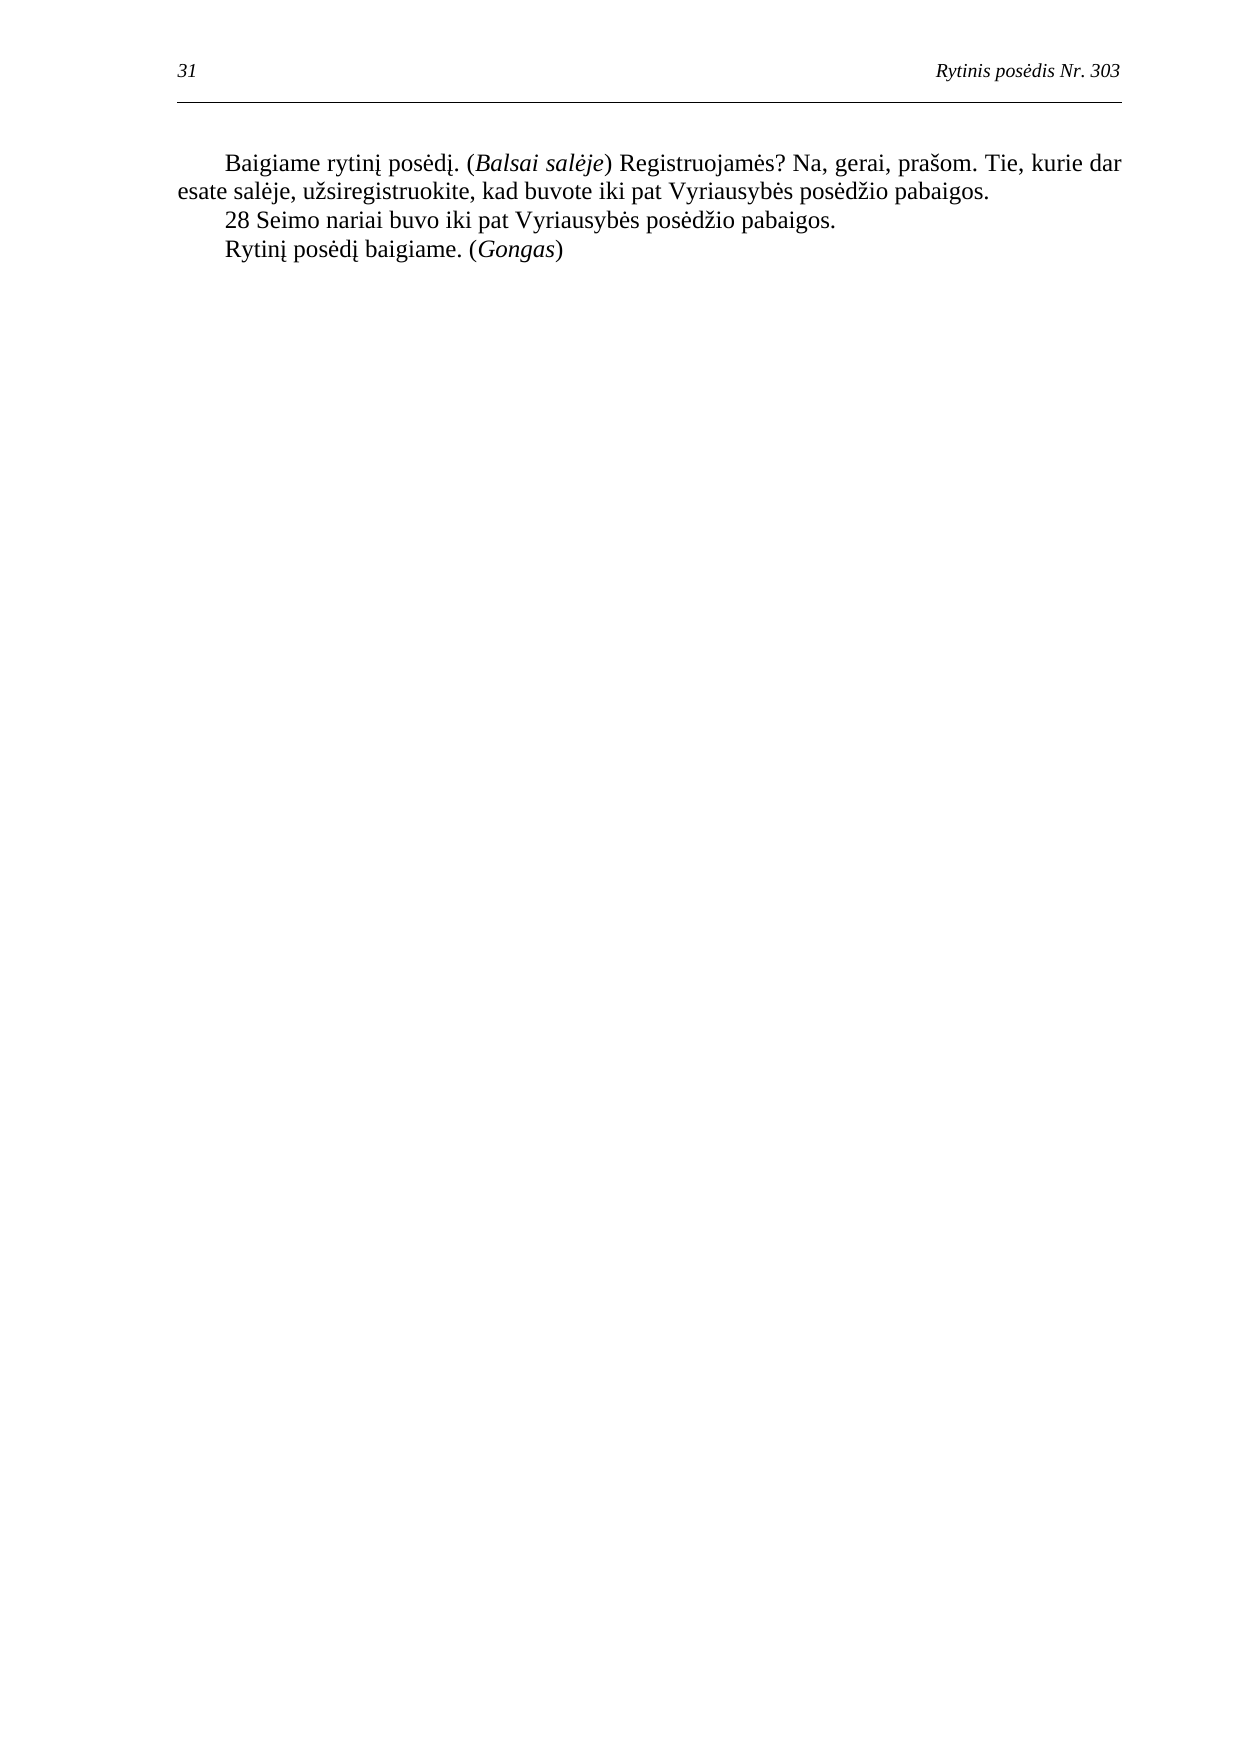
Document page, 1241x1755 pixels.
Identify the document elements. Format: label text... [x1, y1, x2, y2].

text Ry­ti­nį po­sė­dį bai­gia­me. (Gon­gas) [177, 234, 1122, 263]
text 28 Sei­mo na­riai bu­vo iki pat Vy­riau­sy­bės po­sė­džio pa­bai­gos. [177, 205, 1122, 234]
text Bai­gia­me ry­ti­nį po­sė­dį. (Bal­sai sa­lė­je) Re­gist­ruo­ja­mės? Na, ge­rai, pra­šom. Tie, ku­rie dar esa­te sa­lė­je, už­si­re­gist­ruo­ki­te, kad bu­vo­te iki pat Vy­riau­sy­bės po­sė­džio pa­bai­gos. [177, 148, 1122, 205]
